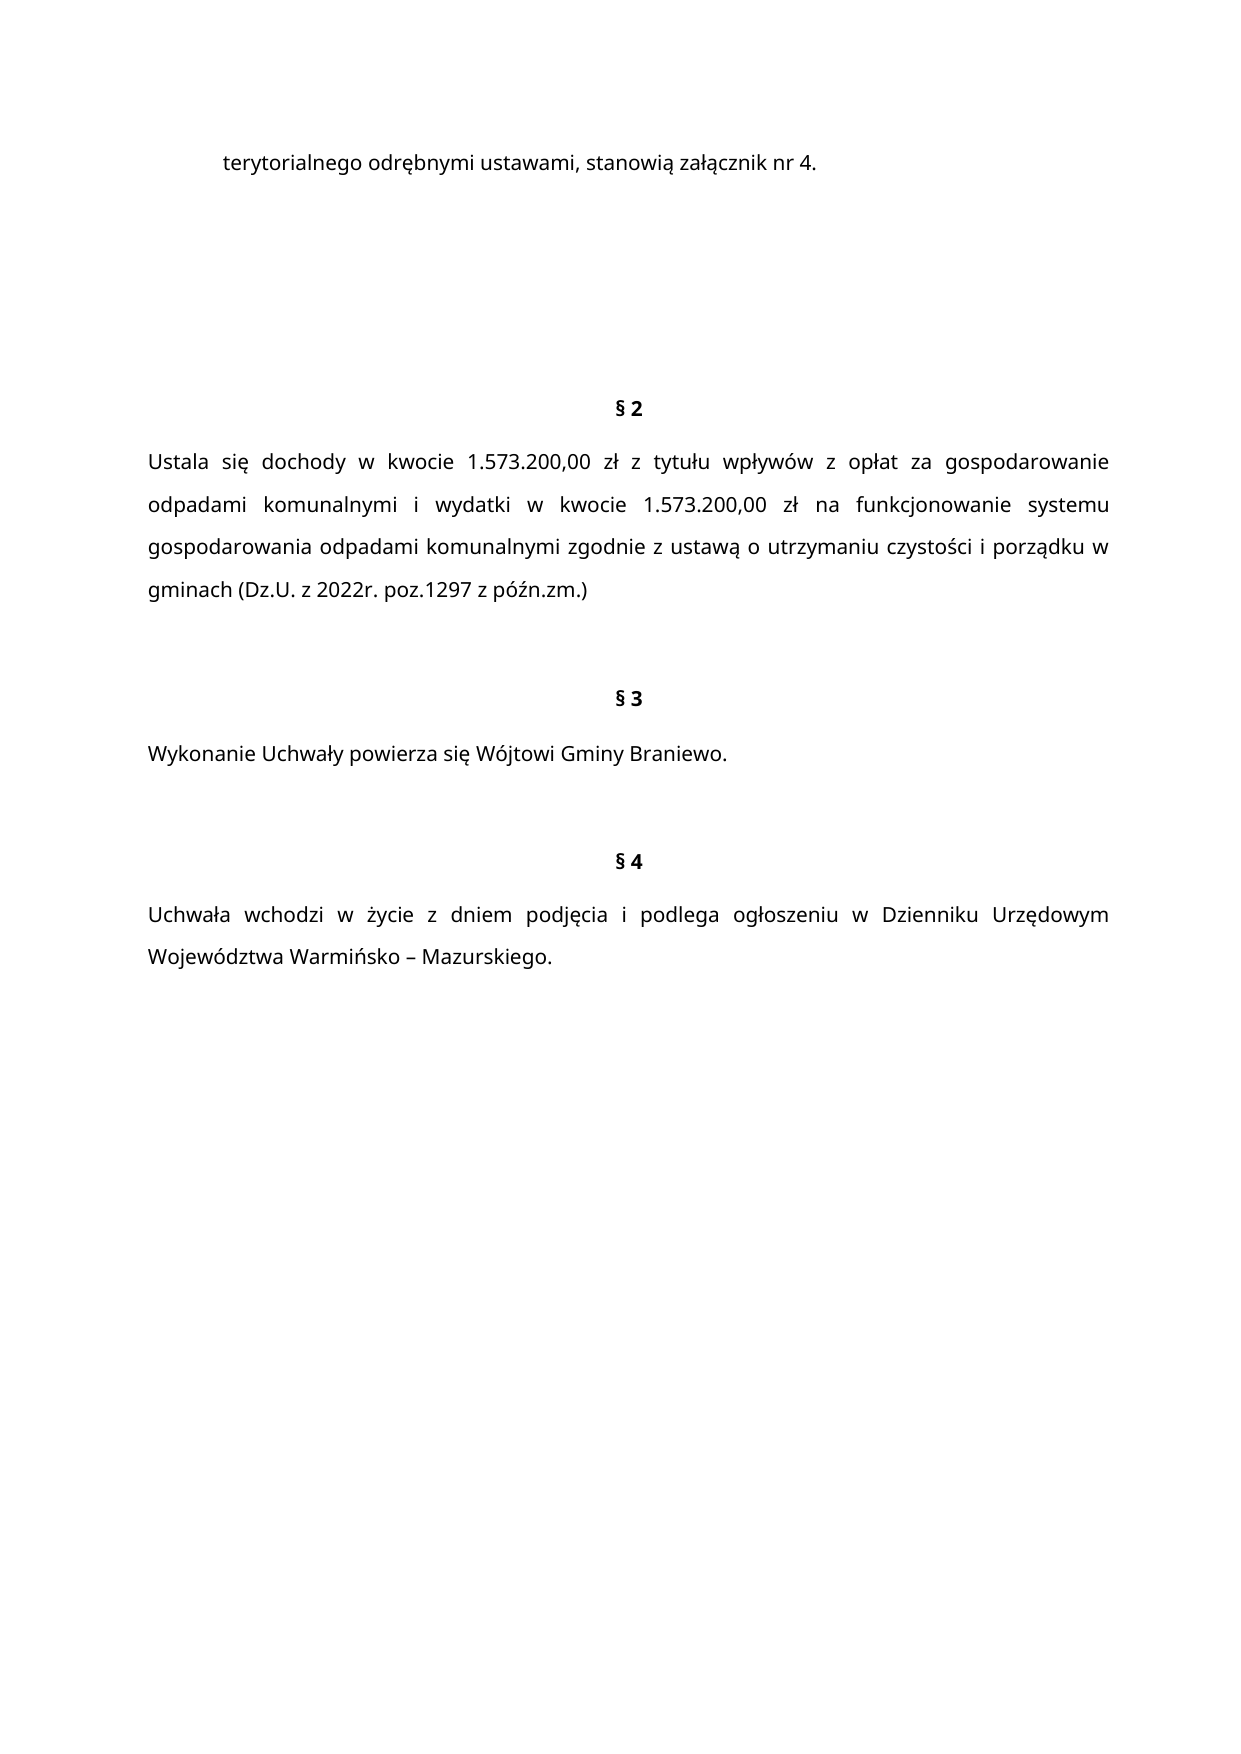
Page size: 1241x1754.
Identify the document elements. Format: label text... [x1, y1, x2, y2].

text Wykonanie Uchwały powierza się Wójtowi Gminy Braniewo. [148, 739, 1110, 768]
text § 4 [148, 847, 1110, 875]
list terytorialnego odrębnymi ustawami, stanowią załącznik nr 4. [185, 148, 1110, 176]
text § 2 [148, 394, 1110, 423]
text Uchwała wchodzi w życie z dniem podjęcia i podlega ogłoszeniu w Dzienniku Urzędowym Województwa Warmińsko – Mazurskiego. [148, 900, 1110, 971]
text § 3 [148, 684, 1110, 713]
text Ustala się dochody w kwocie 1.573.200,00 zł z tytułu wpływów z opłat za gospodarowanie odpadami komunalnymi i wydatki w kwocie 1.573.200,00 zł na funkcjonowanie systemu gospodarowania odpadami komunalnymi zgodnie z ustawą o utrzymaniu czystości i porządku w gminach (Dz.U. z 2022r. poz.1297 z późn.zm.) [148, 447, 1110, 603]
